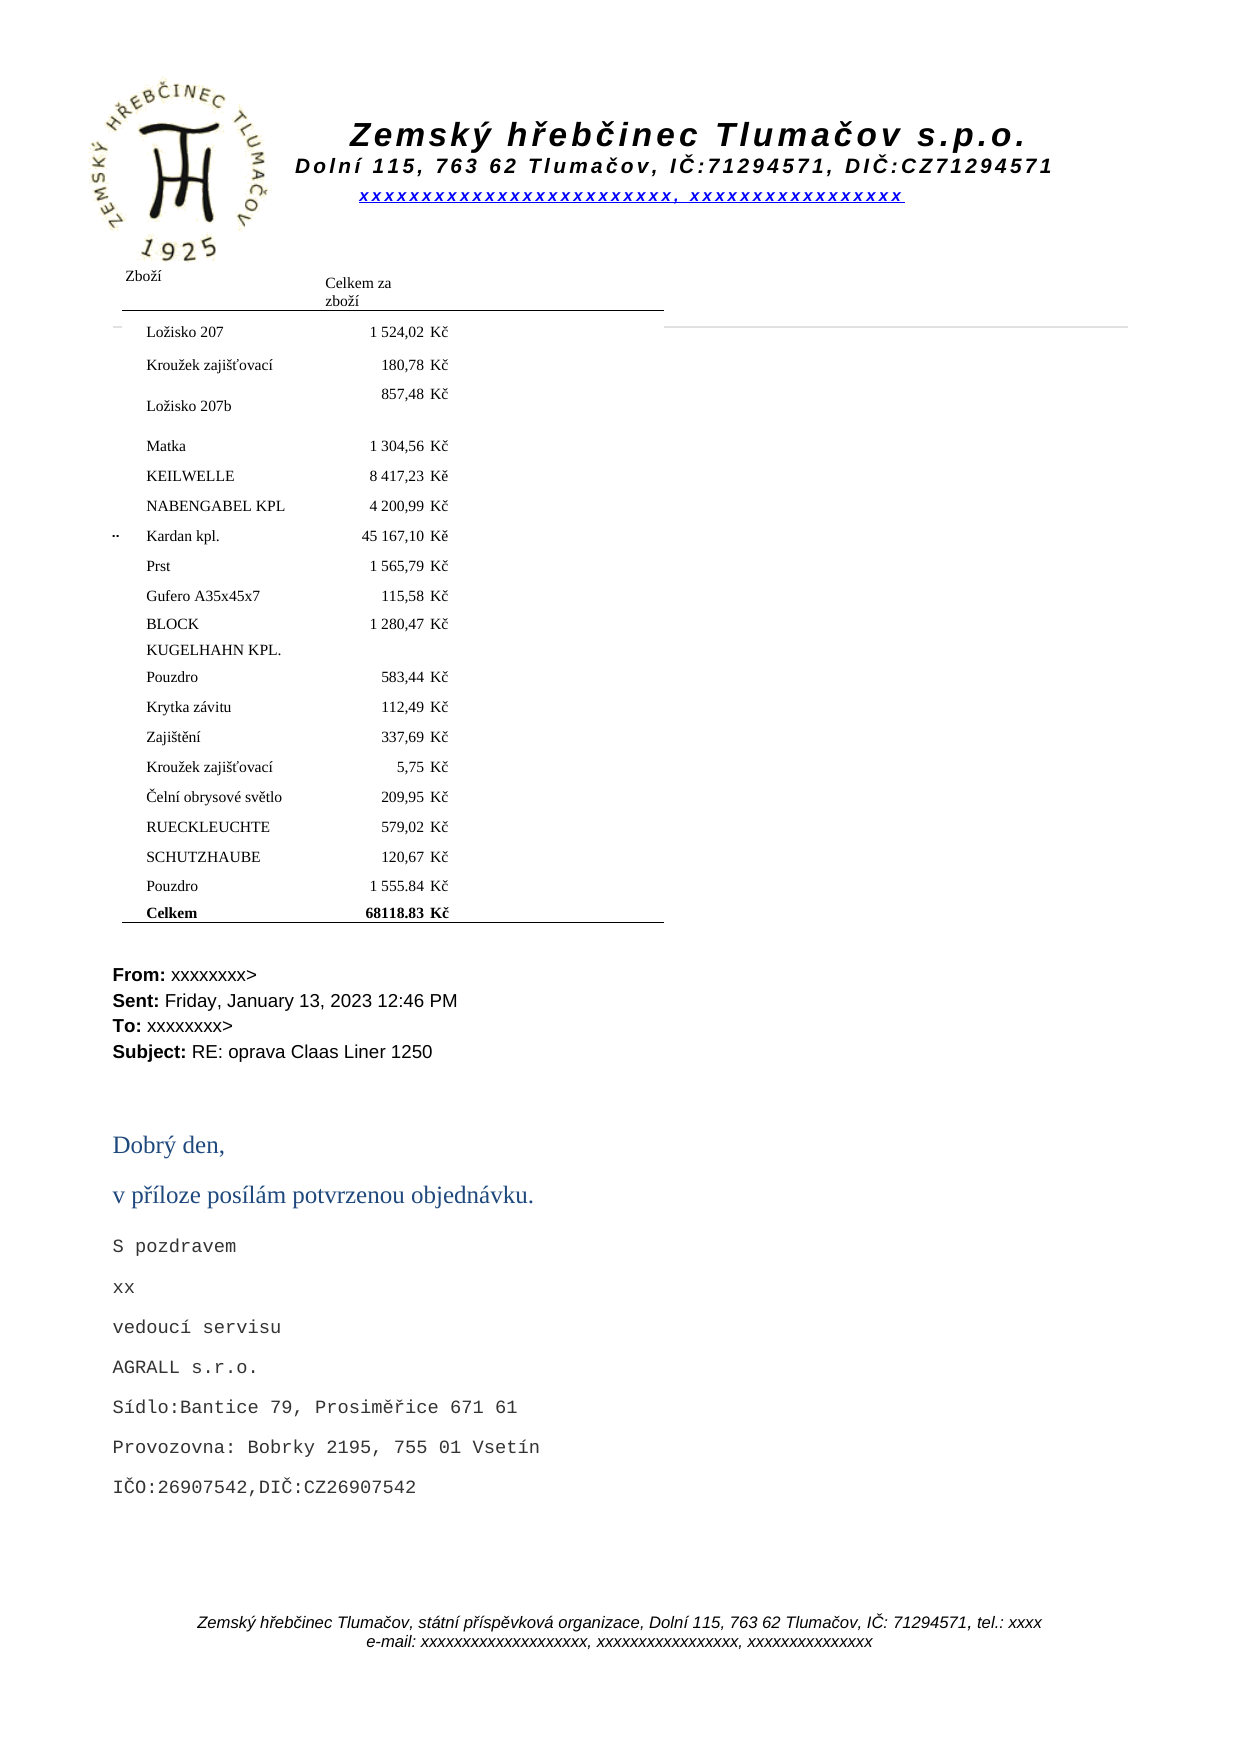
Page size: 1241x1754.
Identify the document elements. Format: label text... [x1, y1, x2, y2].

table_cell Celkem [122, 895, 322, 922]
table_cell Ložisko 207 [122, 311, 322, 346]
table_cell 1 555.84 [322, 868, 427, 895]
table_cell 579,02 [322, 809, 427, 838]
table_cell Kč [427, 688, 664, 718]
table_cell Kč [427, 658, 664, 687]
table_cell Kardan kpl. [122, 517, 322, 547]
table_cell Kč [427, 346, 664, 377]
text S pozdravem [112, 1229, 1128, 1258]
table_cell 120,67 [322, 838, 427, 868]
table_header Zboží [122, 267, 322, 310]
text Dobrý den, [112, 1131, 1128, 1159]
table_cell 180,78 [322, 346, 427, 377]
table_cell 583,44 [322, 658, 427, 687]
table_cell 4 200,99 [322, 487, 427, 517]
table_cell 112,49 [322, 688, 427, 718]
table_header [427, 267, 664, 310]
table_cell Kč [427, 608, 664, 658]
table_cell 8 417,23 [322, 456, 427, 487]
picture [89, 75, 272, 266]
table_cell 45 167,10 [322, 517, 427, 547]
table_cell Kě [427, 517, 664, 547]
table_cell 1 304,56 [322, 427, 427, 456]
table_cell NABENGABEL KPL [122, 487, 322, 517]
table_cell Kč [427, 577, 664, 607]
text vedoucí servisu [112, 1318, 1128, 1339]
table_cell Kč [427, 377, 664, 427]
text From: xxxxxxxx> Sent: Friday, January 13, 2023 12:46 PM To: xxxxxxxx> Subject: RE: oprava Claas Liner 1250 [112, 955, 1128, 1063]
text ¨ [112, 522, 1128, 552]
table_cell Ložisko 207b [122, 377, 322, 427]
table_cell Prst [122, 548, 322, 577]
table_cell Kč [427, 778, 664, 808]
table_cell SCHUTZHAUBE [122, 838, 322, 868]
table_cell 5,75 [322, 748, 427, 778]
table_cell Matka [122, 427, 322, 456]
table_cell Krytka závitu [122, 688, 322, 718]
table_cell Zajištění [122, 718, 322, 748]
table_cell 337,69 [322, 718, 427, 748]
text AGRALL s.r.o. [112, 1358, 1128, 1379]
table_cell Kroužek zajišťovací [122, 748, 322, 778]
table_cell Kč [427, 838, 664, 868]
table_cell Kč [427, 311, 664, 346]
table_cell Kě [427, 456, 664, 487]
table_cell Kč [427, 748, 664, 778]
table_cell 68118,83 [322, 895, 427, 922]
text xx [112, 1278, 1128, 1299]
table_header Celkem za zboží [322, 267, 427, 310]
table_cell 1 565,79 [322, 548, 427, 577]
table_cell RUECKLEUCHTE [122, 809, 322, 838]
table_cell Kroužek zajišťovací [122, 346, 322, 377]
table_cell Kč [427, 809, 664, 838]
text Provozovna: Bobrky 2195, 755 01 Vsetín [112, 1438, 1128, 1459]
table_cell Čelní obrysové světlo [122, 778, 322, 808]
table_cell KEILWELLE [122, 456, 322, 487]
table_cell 209,95 [322, 778, 427, 808]
table_cell 115,58 [322, 577, 427, 607]
text v příloze posílám potvrzenou objednávku. [112, 1180, 1128, 1208]
table_cell 1 280,47 [322, 608, 427, 658]
table_cell Kč [427, 718, 664, 748]
table_cell 1 524,02 [322, 311, 427, 346]
text Sídlo:Bantice 79, Prosiměřice 671 61 [112, 1398, 1128, 1419]
table_cell Kč [427, 427, 664, 456]
table_cell Pouzdro [122, 658, 322, 687]
table_cell 857,48 [322, 377, 427, 427]
table_cell Kč [427, 487, 664, 517]
table_cell Pouzdro [122, 868, 322, 895]
table_cell Kč [427, 868, 664, 895]
text IČO:26907542,DIČ:CZ26907542 [112, 1478, 1128, 1499]
table_cell Kč [427, 895, 664, 922]
table_cell BLOCK KUGELHAHN KPL. [122, 608, 322, 658]
table_cell Gufero A35x45x7 [122, 577, 322, 607]
table_cell Kč [427, 548, 664, 577]
